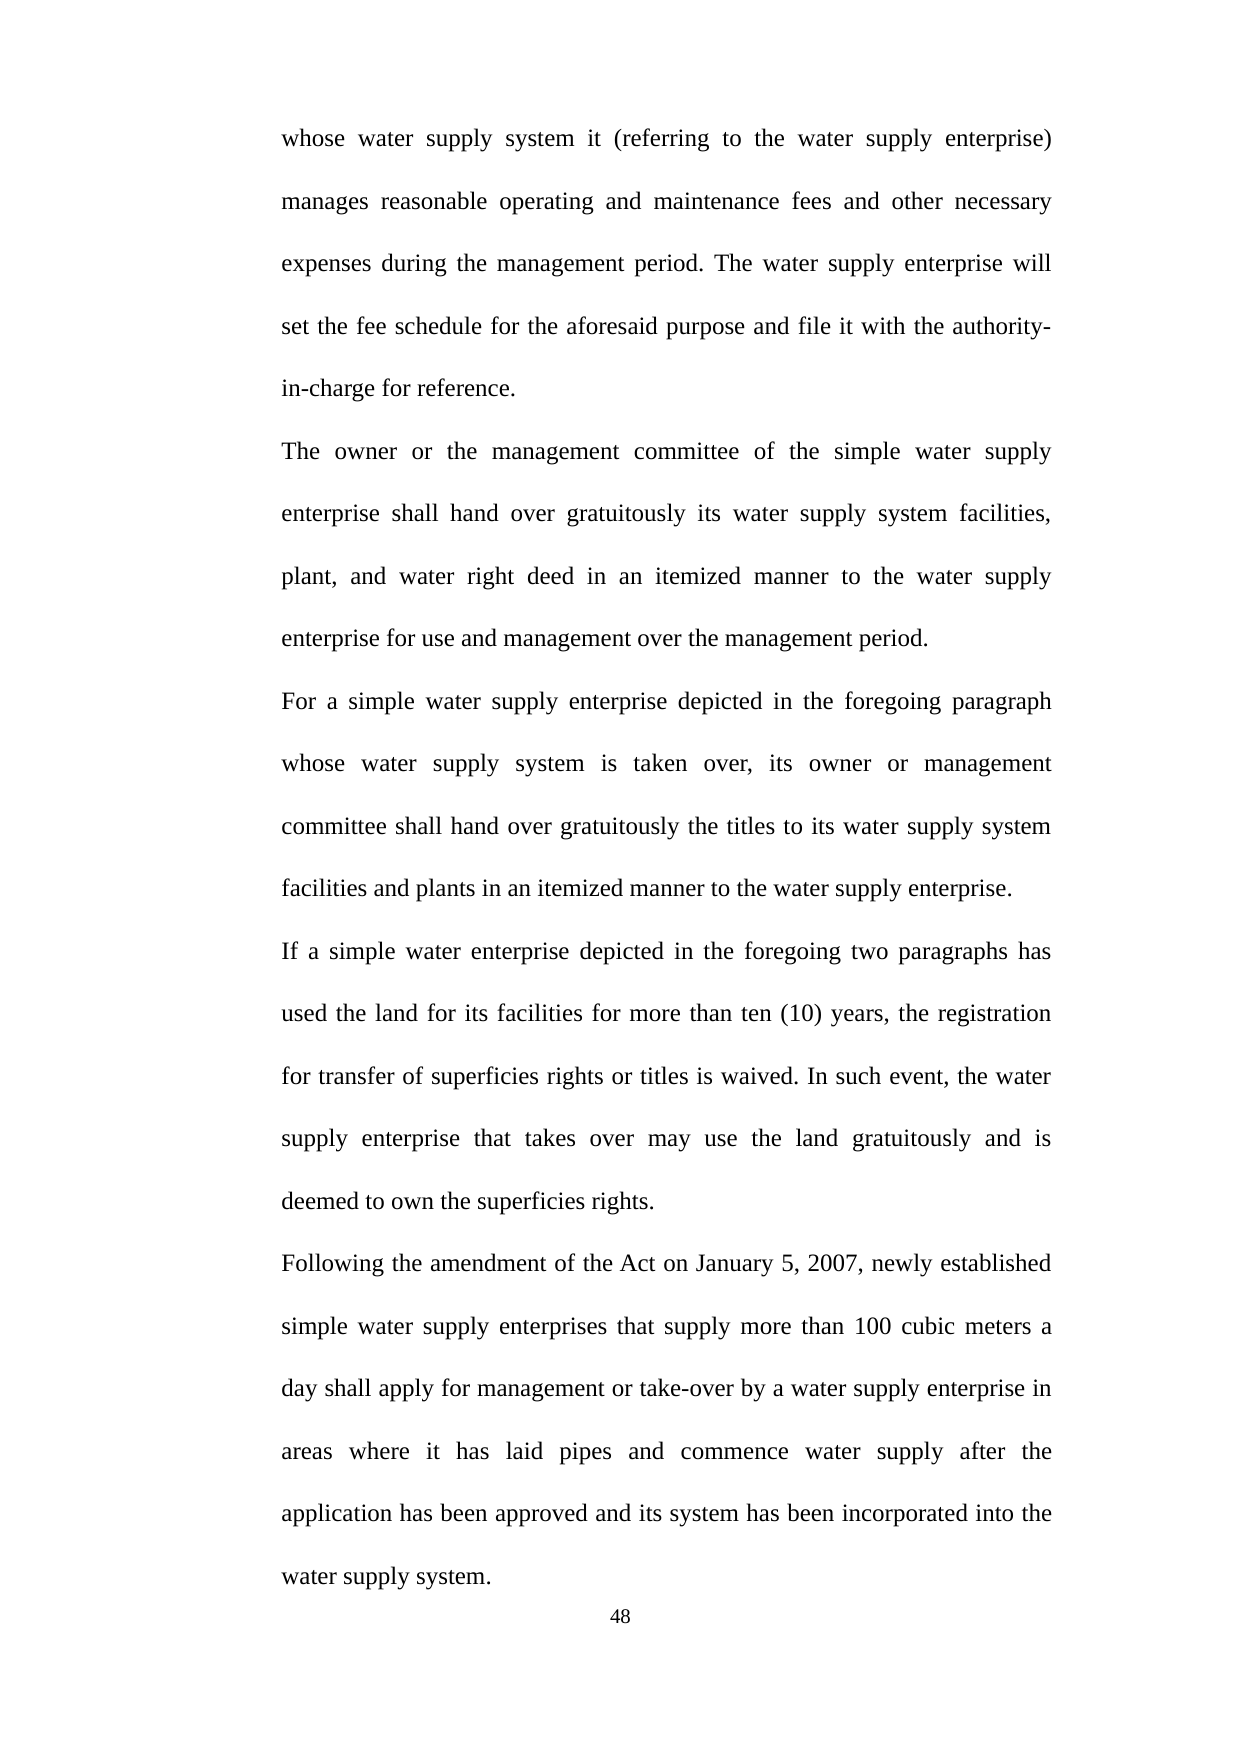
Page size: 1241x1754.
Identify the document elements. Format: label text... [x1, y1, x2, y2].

text Following the amendment of the Act on January 5, 2007, newly established simple water supply enterprises that supply more than 100 cubic meters a day shall apply for management or take-over by a water supply enterprise in areas where it has laid pipes and commence water supply after the application has been approved and its system has been incorporated into the water supply system. [281, 1221, 1053, 1596]
text whose water supply system it (referring to the water supply enterprise) manages reasonable operating and maintenance fees and other necessary expenses during the management period. The water supply enterprise will set the fee schedule for the aforesaid purpose and file it with the authority-in-charge for reference. [281, 96, 1053, 409]
text If a simple water enterprise depicted in the foregoing two paragraphs has used the land for its facilities for more than ten (10) years, the registration for transfer of superficies rights or titles is waived. In such event, the water supply enterprise that takes over may use the land gratuitously and is deemed to own the superficies rights. [281, 909, 1053, 1221]
text The owner or the management committee of the simple water supply enterprise shall hand over gratuitously its water supply system facilities, plant, and water right deed in an itemized manner to the water supply enterprise for use and management over the management period. [281, 409, 1053, 659]
text For a simple water supply enterprise depicted in the foregoing paragraph whose water supply system is taken over, its owner or management committee shall hand over gratuitously the titles to its water supply system facilities and plants in an itemized manner to the water supply enterprise. [281, 659, 1053, 909]
